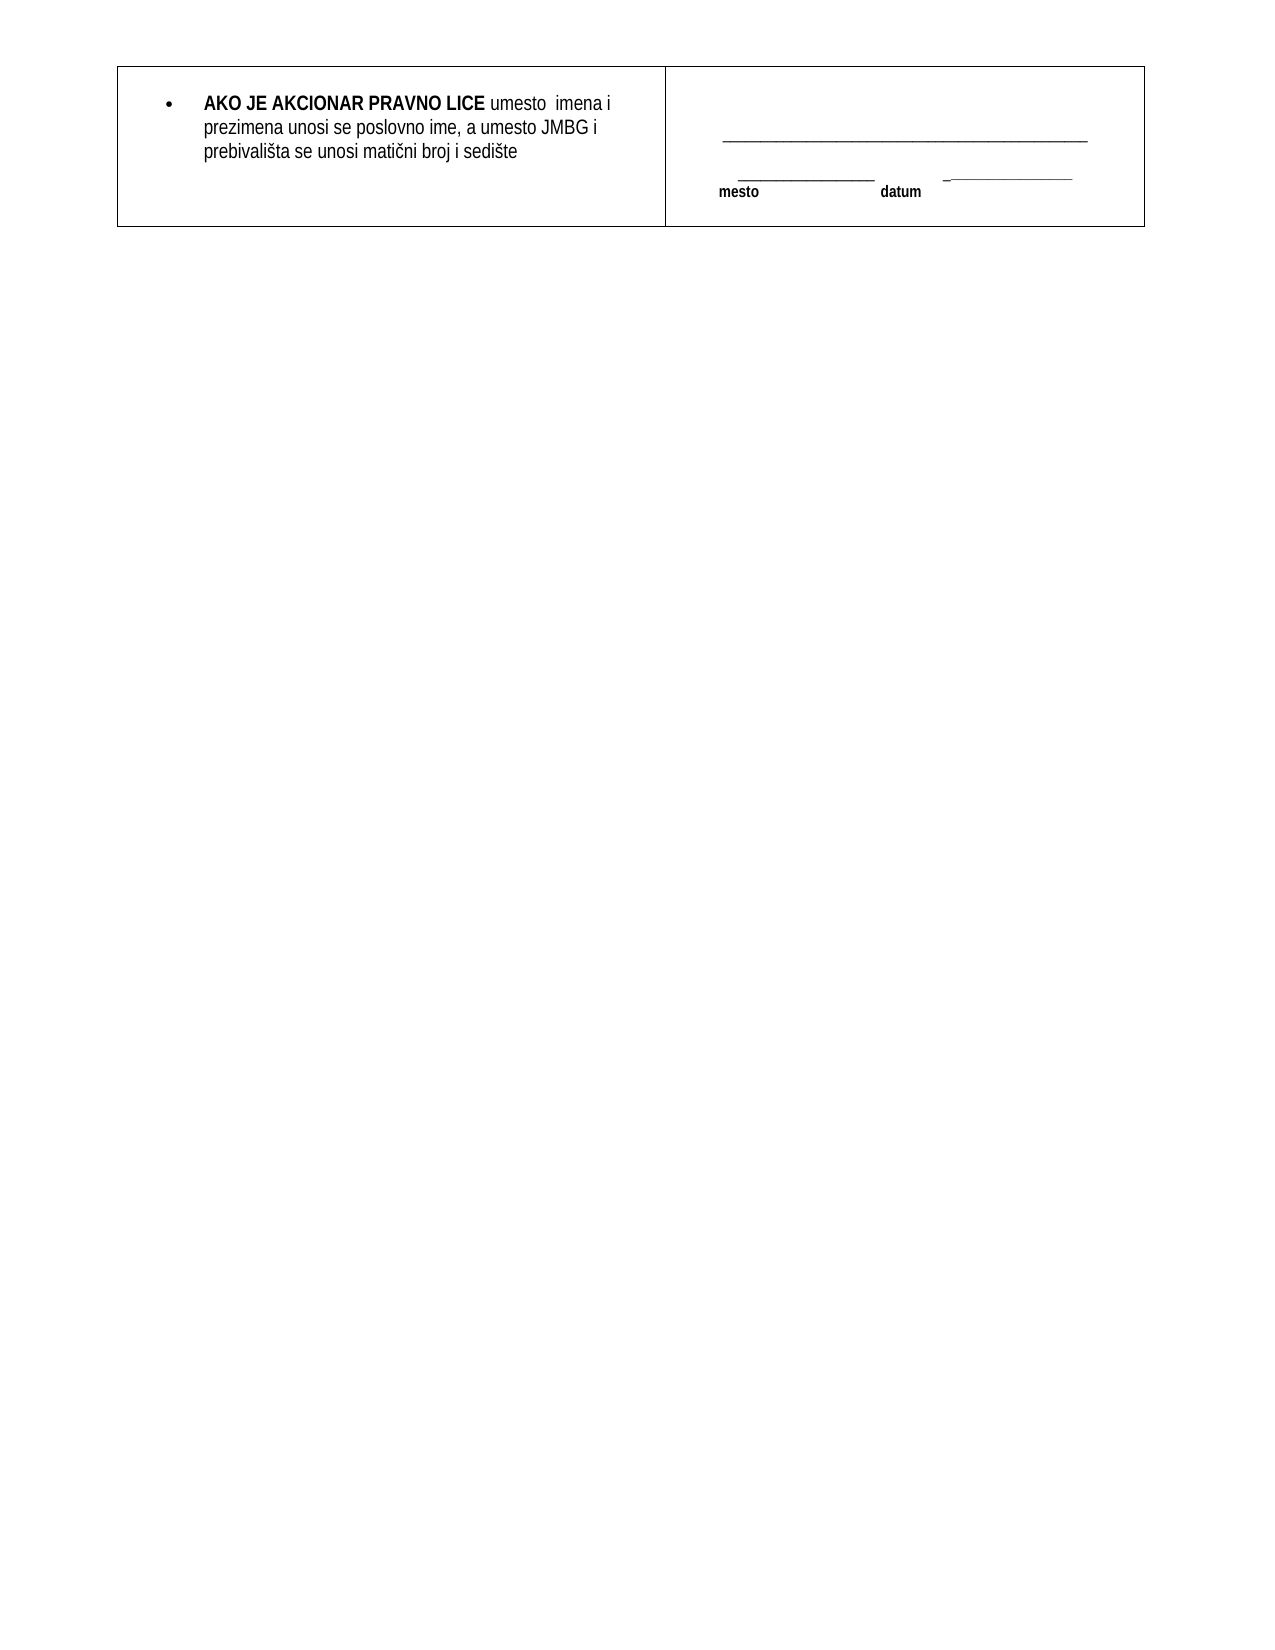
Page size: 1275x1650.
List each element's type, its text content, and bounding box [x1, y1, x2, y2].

table_cell ________________________________________________ __________________ _________________ mesto datum [666, 67, 1144, 226]
table_cell AKO JE AKCIONAR PRAVNO LICE umesto imena i prezimena unosi se poslovno ime, a umesto JMBG i prebivališta se unosi matični broj i sedište [118, 67, 665, 226]
